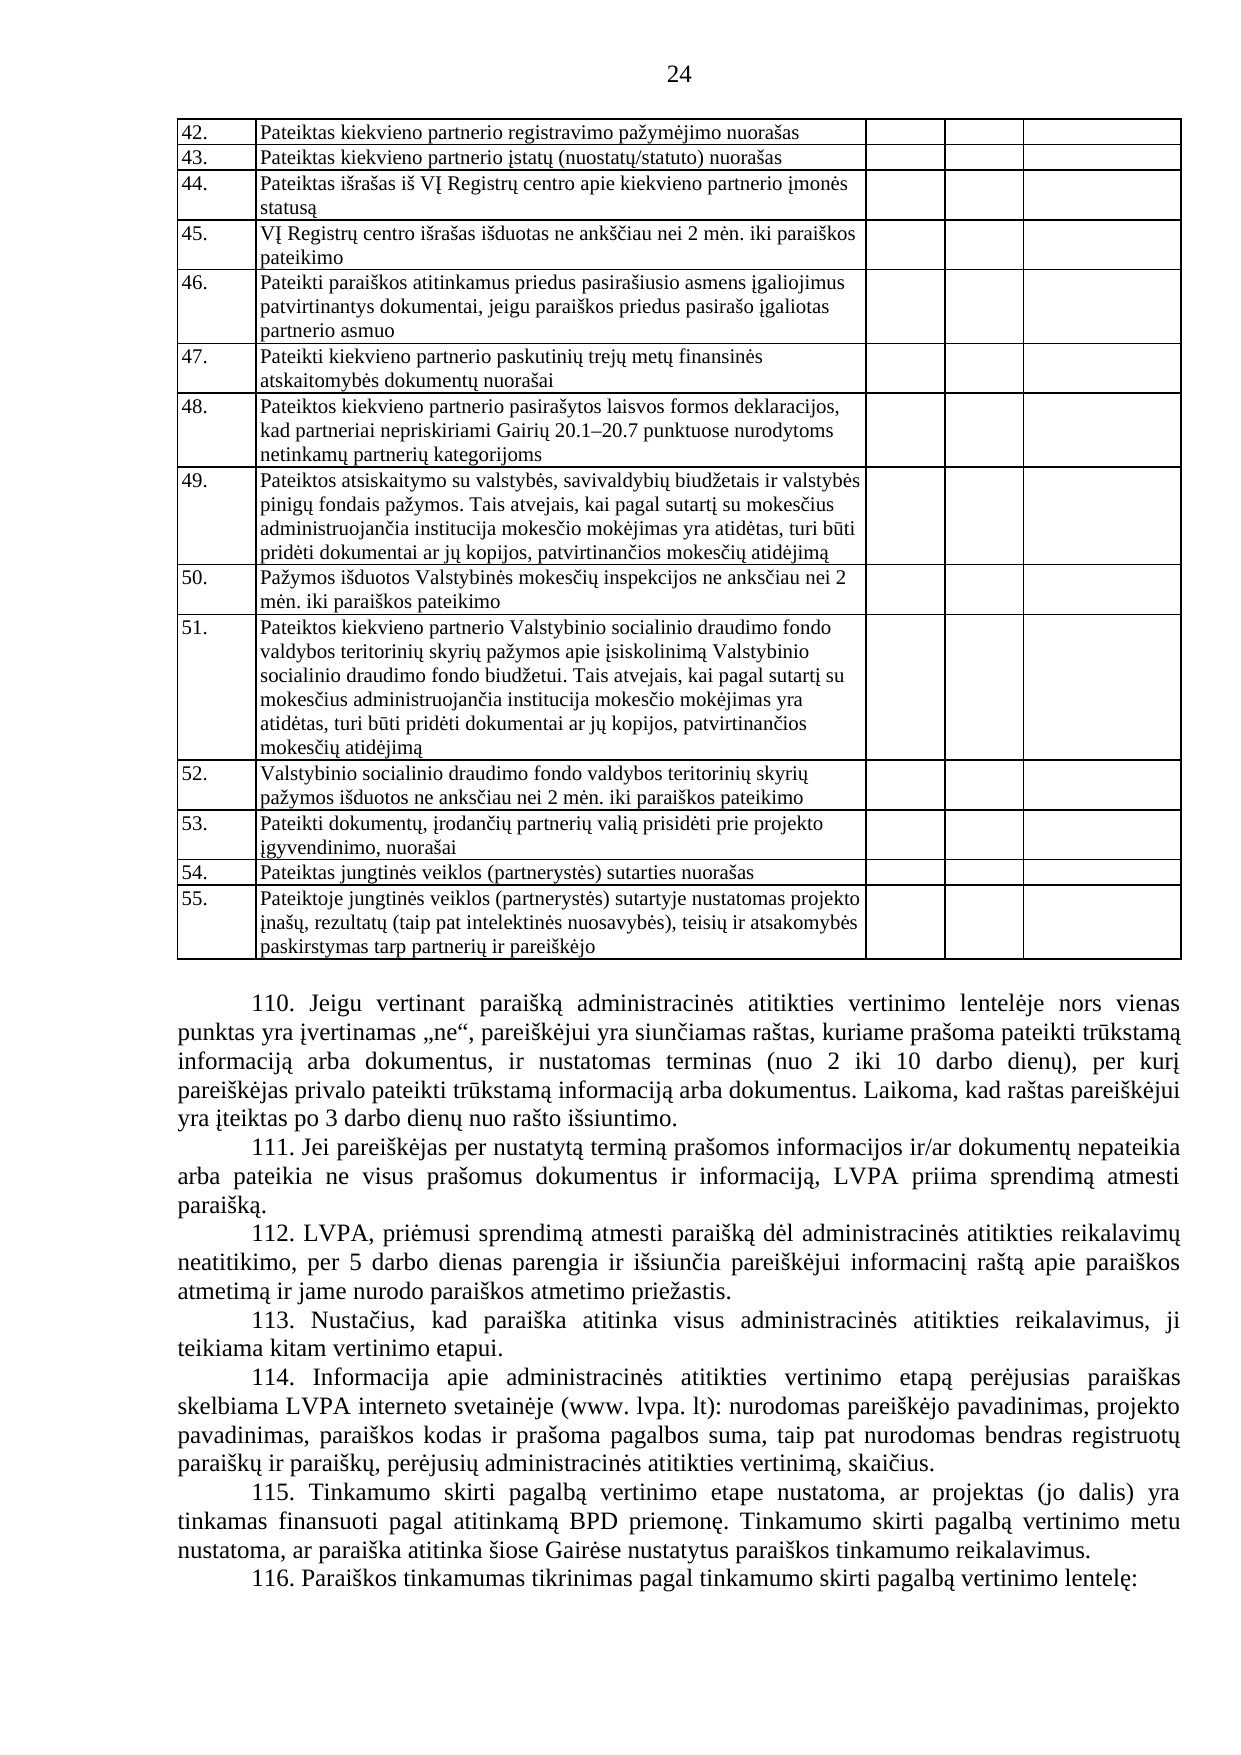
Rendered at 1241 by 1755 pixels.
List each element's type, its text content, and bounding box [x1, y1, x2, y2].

table_cell 44. [178, 171, 255, 219]
table_cell [946, 811, 1023, 859]
table_cell [946, 171, 1023, 219]
table_cell [1024, 120, 1028, 144]
table_cell [1024, 344, 1180, 392]
text 113. Nustačius, kad paraiška atitinka visus administracinės atitikties reikalavimus, ji teikiama kitam vertinimo etapui. [177, 1305, 1181, 1362]
table_cell [867, 811, 944, 859]
table_cell [1019, 120, 1023, 144]
table_cell [1024, 811, 1180, 859]
table_cell [1024, 270, 1180, 342]
table_cell [946, 221, 1023, 269]
table_cell [867, 394, 944, 466]
text 111. Jei pareiškėjas per nustatytą terminą prašomos informacijos ir/ar dokumentų nepateikia arba pateikia ne visus prašomus dokumentus ir informaciją, LVPA priima sprendimą atmesti paraišką. [177, 1132, 1181, 1218]
table_cell [1024, 468, 1180, 564]
table_cell [946, 886, 1023, 958]
table_cell [946, 468, 1023, 564]
table_cell [1024, 394, 1180, 466]
table_cell [946, 344, 1023, 392]
table_cell [1024, 565, 1180, 613]
table_cell 46. [178, 270, 255, 342]
table_cell [946, 565, 1023, 613]
table_cell [1024, 145, 1028, 169]
table_cell 49. [178, 468, 255, 564]
table_cell 52. [178, 761, 255, 809]
table_cell [867, 171, 944, 219]
table_cell [867, 565, 944, 613]
table_cell [946, 270, 1023, 342]
table_cell [946, 761, 1023, 809]
table_cell [867, 886, 944, 958]
table_cell [946, 394, 1023, 466]
table_cell 51. [178, 615, 255, 759]
table_cell [1024, 886, 1180, 958]
table_cell [867, 344, 944, 392]
table_cell [867, 270, 944, 342]
text 116. Paraiškos tinkamumas tikrinimas pagal tinkamumo skirti pagalbą vertinimo lentelę: [177, 1563, 1181, 1592]
text 110. Jeigu vertinant paraišką administracinės atitikties vertinimo lentelėje nors vienas punktas yra įvertinamas „ne“, pareiškėjui yra siunčiamas raštas, kuriame prašoma pateikti trūkstamą informaciją arba dokumentus, ir nustatomas terminas (nuo 2 iki 10 darbo dienų), per kurį pareiškėjas privalo pateikti trūkstamą informaciją arba dokumentus. Laikoma, kad raštas pareiškėjui yra įteiktas po 3 darbo dienų nuo rašto išsiuntimo. [177, 988, 1181, 1132]
table_cell [1019, 145, 1023, 169]
table_cell [1024, 761, 1180, 809]
table_cell [867, 468, 944, 564]
text 115. Tinkamumo skirti pagalbą vertinimo etape nustatoma, ar projektas (jo dalis) yra tinkamas finansuoti pagal atitinkamą BPD priemonę. Tinkamumo skirti pagalbą vertinimo metu nustatoma, ar paraiška atitinka šiose Gairėse nustatytus paraiškos tinkamumo reikalavimus. [177, 1477, 1181, 1563]
table_cell 47. [178, 344, 255, 392]
text 112. LVPA, priėmusi sprendimą atmesti paraišką dėl administracinės atitikties reikalavimų neatitikimo, per 5 darbo dienas parengia ir išsiunčia pareiškėjui informacinį raštą apie paraiškos atmetimą ir jame nurodo paraiškos atmetimo priežastis. [177, 1218, 1181, 1305]
table_cell 45. [178, 221, 255, 269]
table_cell [946, 615, 1023, 759]
table_cell [867, 615, 944, 759]
table_cell 50. [178, 565, 255, 613]
table_cell [867, 221, 944, 269]
table_cell [1024, 860, 1028, 884]
table_cell [867, 761, 944, 809]
table_cell 53. [178, 811, 255, 859]
table_cell [1024, 615, 1180, 759]
table_cell [1019, 860, 1023, 884]
table_cell [1024, 171, 1180, 219]
table_cell 55. [178, 886, 255, 958]
table_cell 48. [178, 394, 255, 466]
text 114. Informacija apie administracinės atitikties vertinimo etapą perėjusias paraiškas skelbiama LVPA interneto svetainėje (www. lvpa. lt): nurodomas pareiškėjo pavadinimas, projekto pavadinimas, paraiškos kodas ir prašoma pagalbos suma, taip pat nurodomas bendras registruotų paraiškų ir paraiškų, perėjusių administracinės atitikties vertinimą, skaičius. [177, 1362, 1181, 1477]
table_cell [1024, 221, 1180, 269]
